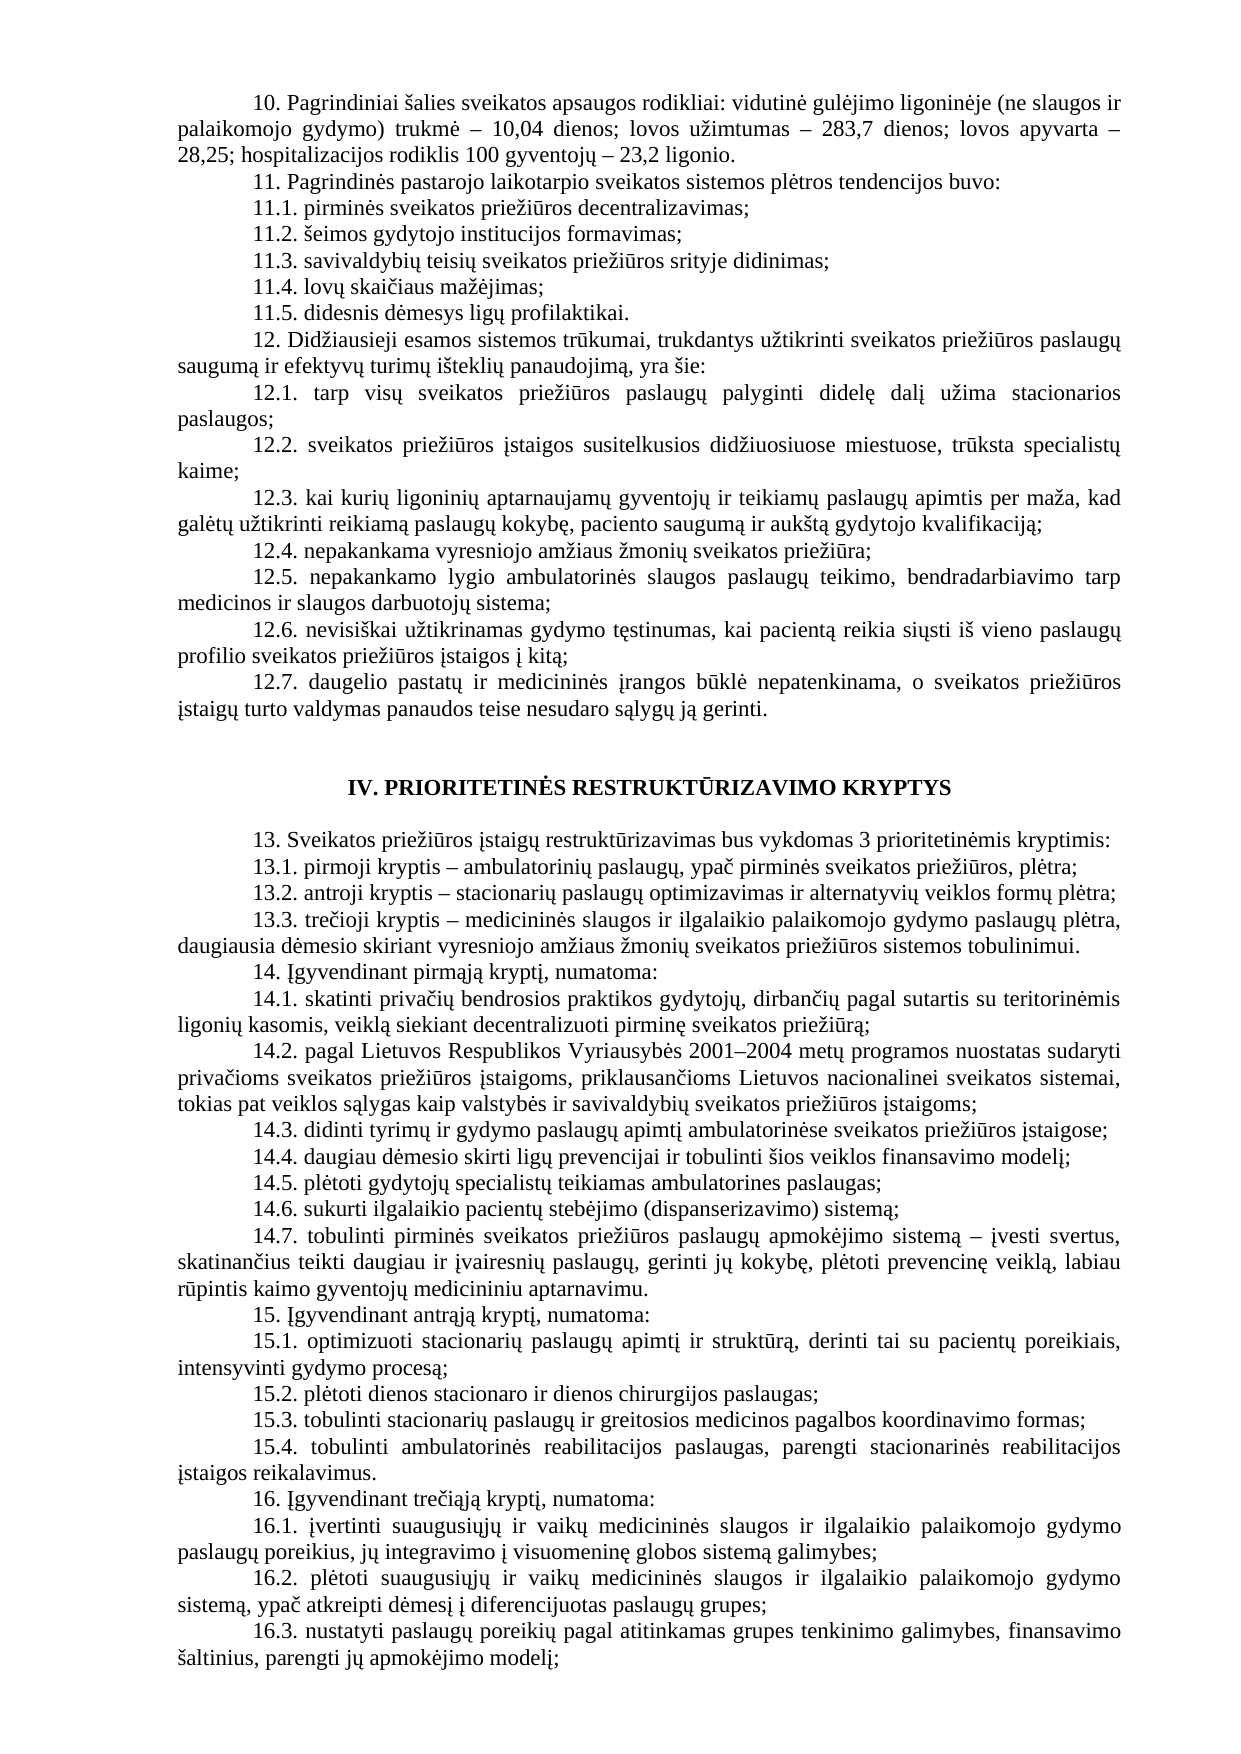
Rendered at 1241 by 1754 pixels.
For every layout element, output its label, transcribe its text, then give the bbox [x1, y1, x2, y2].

text 15. Įgyvendinant antrąją kryptį, numatoma: [177, 1301, 1122, 1327]
text 14.6. sukurti ilgalaikio pacientų stebėjimo (dispanserizavimo) sistemą; [177, 1196, 1122, 1222]
text 13.3. trečioji kryptis – medicininės slaugos ir ilgalaikio palaikomojo gydymo paslaugų plėtra, daugiausia dėmesio skiriant vyresniojo amžiaus žmonių sveikatos priežiūros sistemos tobulinimui. [177, 906, 1122, 958]
text 12.2. sveikatos priežiūros įstaigos susitelkusios didžiuosiuose miestuose, trūksta specialistų kaime; [177, 431, 1122, 484]
text 16. Įgyvendinant trečiąją kryptį, numatoma: [177, 1485, 1122, 1512]
text 16.2. plėtoti suaugusiųjų ir vaikų medicininės slaugos ir ilgalaikio palaikomojo gydymo sistemą, ypač atkreipti dėmesį į diferencijuotas paslaugų grupes; [177, 1564, 1122, 1617]
text 16.3. nustatyti paslaugų poreikių pagal atitinkamas grupes tenkinimo galimybes, finansavimo šaltinius, parengti jų apmokėjimo modelį; [177, 1617, 1122, 1670]
text 15.2. plėtoti dienos stacionaro ir dienos chirurgijos paslaugas; [177, 1380, 1122, 1406]
text 12.6. nevisiškai užtikrinamas gydymo tęstinumas, kai pacientą reikia siųsti iš vieno paslaugų profilio sveikatos priežiūros įstaigos į kitą; [177, 616, 1122, 668]
text 11.5. didesnis dėmesys ligų profilaktikai. [177, 299, 1122, 326]
text 12. Didžiausieji esamos sistemos trūkumai, trukdantys užtikrinti sveikatos priežiūros paslaugų saugumą ir efektyvų turimų išteklių panaudojimą, yra šie: [177, 326, 1122, 378]
text 12.5. nepakankamo lygio ambulatorinės slaugos paslaugų teikimo, bendradarbiavimo tarp medicinos ir slaugos darbuotojų sistema; [177, 563, 1122, 616]
text 14.5. plėtoti gydytojų specialistų teikiamas ambulatorines paslaugas; [177, 1169, 1122, 1196]
text 15.4. tobulinti ambulatorinės reabilitacijos paslaugas, parengti stacionarinės reabilitacijos įstaigos reikalavimus. [177, 1433, 1122, 1485]
text 12.7. daugelio pastatų ir medicininės įrangos būklė nepatenkinama, o sveikatos priežiūros įstaigų turto valdymas panaudos teise nesudaro sąlygų ją gerinti. [177, 668, 1122, 721]
text 11.2. šeimos gydytojo institucijos formavimas; [177, 220, 1122, 247]
text 14.7. tobulinti pirminės sveikatos priežiūros paslaugų apmokėjimo sistemą – įvesti svertus, skatinančius teikti daugiau ir įvairesnių paslaugų, gerinti jų kokybę, plėtoti prevencinę veiklą, labiau rūpintis kaimo gyventojų medicininiu aptarnavimu. [177, 1222, 1122, 1301]
text 14.4. daugiau dėmesio skirti ligų prevencijai ir tobulinti šios veiklos finansavimo modelį; [177, 1143, 1122, 1169]
text 15.1. optimizuoti stacionarių paslaugų apimtį ir struktūrą, derinti tai su pacientų poreikiais, intensyvinti gydymo procesą; [177, 1327, 1122, 1380]
text 14.3. didinti tyrimų ir gydymo paslaugų apimtį ambulatorinėse sveikatos priežiūros įstaigose; [177, 1116, 1122, 1143]
text 11.4. lovų skaičiaus mažėjimas; [177, 273, 1122, 299]
text 11.3. savivaldybių teisių sveikatos priežiūros srityje didinimas; [177, 247, 1122, 273]
text 12.1. tarp visų sveikatos priežiūros paslaugų palyginti didelę dalį užima stacionarios paslaugos; [177, 378, 1122, 431]
text 15.3. tobulinti stacionarių paslaugų ir greitosios medicinos pagalbos koordinavimo formas; [177, 1406, 1122, 1433]
text 12.3. kai kurių ligoninių aptarnaujamų gyventojų ir teikiamų paslaugų apimtis per maža, kad galėtų užtikrinti reikiamą paslaugų kokybę, paciento saugumą ir aukštą gydytojo kvalifikaciją; [177, 484, 1122, 537]
text 11.1. pirminės sveikatos priežiūros decentralizavimas; [177, 194, 1122, 220]
text 13.2. antroji kryptis – stacionarių paslaugų optimizavimas ir alternatyvių veiklos formų plėtra; [177, 879, 1122, 906]
text 11. Pagrindinės pastarojo laikotarpio sveikatos sistemos plėtros tendencijos buvo: [177, 168, 1122, 194]
text 16.1. įvertinti suaugusiųjų ir vaikų medicininės slaugos ir ilgalaikio palaikomojo gydymo paslaugų poreikius, jų integravimo į visuomeninę globos sistemą galimybes; [177, 1512, 1122, 1564]
text 10. Pagrindiniai šalies sveikatos apsaugos rodikliai: vidutinė gulėjimo ligoninėje (ne slaugos ir palaikomojo gydymo) trukmė – 10,04 dienos; lovos užimtumas – 283,7 dienos; lovos apyvarta – 28,25; hospitalizacijos rodiklis 100 gyventojų – 23,2 ligonio. [177, 89, 1122, 168]
subtitle IV. PRIORITETINĖS RESTRUKTŪRIZAVIMO KRYPTYS [177, 774, 1122, 800]
text 14.1. skatinti privačių bendrosios praktikos gydytojų, dirbančių pagal sutartis su teritorinėmis ligonių kasomis, veiklą siekiant decentralizuoti pirminę sveikatos priežiūrą; [177, 985, 1122, 1037]
text 14. Įgyvendinant pirmąją kryptį, numatoma: [177, 958, 1122, 985]
text 12.4. nepakankama vyresniojo amžiaus žmonių sveikatos priežiūra; [177, 537, 1122, 563]
text 13.1. pirmoji kryptis – ambulatorinių paslaugų, ypač pirminės sveikatos priežiūros, plėtra; [177, 853, 1122, 879]
text 13. Sveikatos priežiūros įstaigų restruktūrizavimas bus vykdomas 3 prioritetinėmis kryptimis: [177, 827, 1122, 853]
text 14.2. pagal Lietuvos Respublikos Vyriausybės 2001–2004 metų programos nuostatas sudaryti privačioms sveikatos priežiūros įstaigoms, priklausančioms Lietuvos nacionalinei sveikatos sistemai, tokias pat veiklos sąlygas kaip valstybės ir savivaldybių sveikatos priežiūros įstaigoms; [177, 1037, 1122, 1116]
